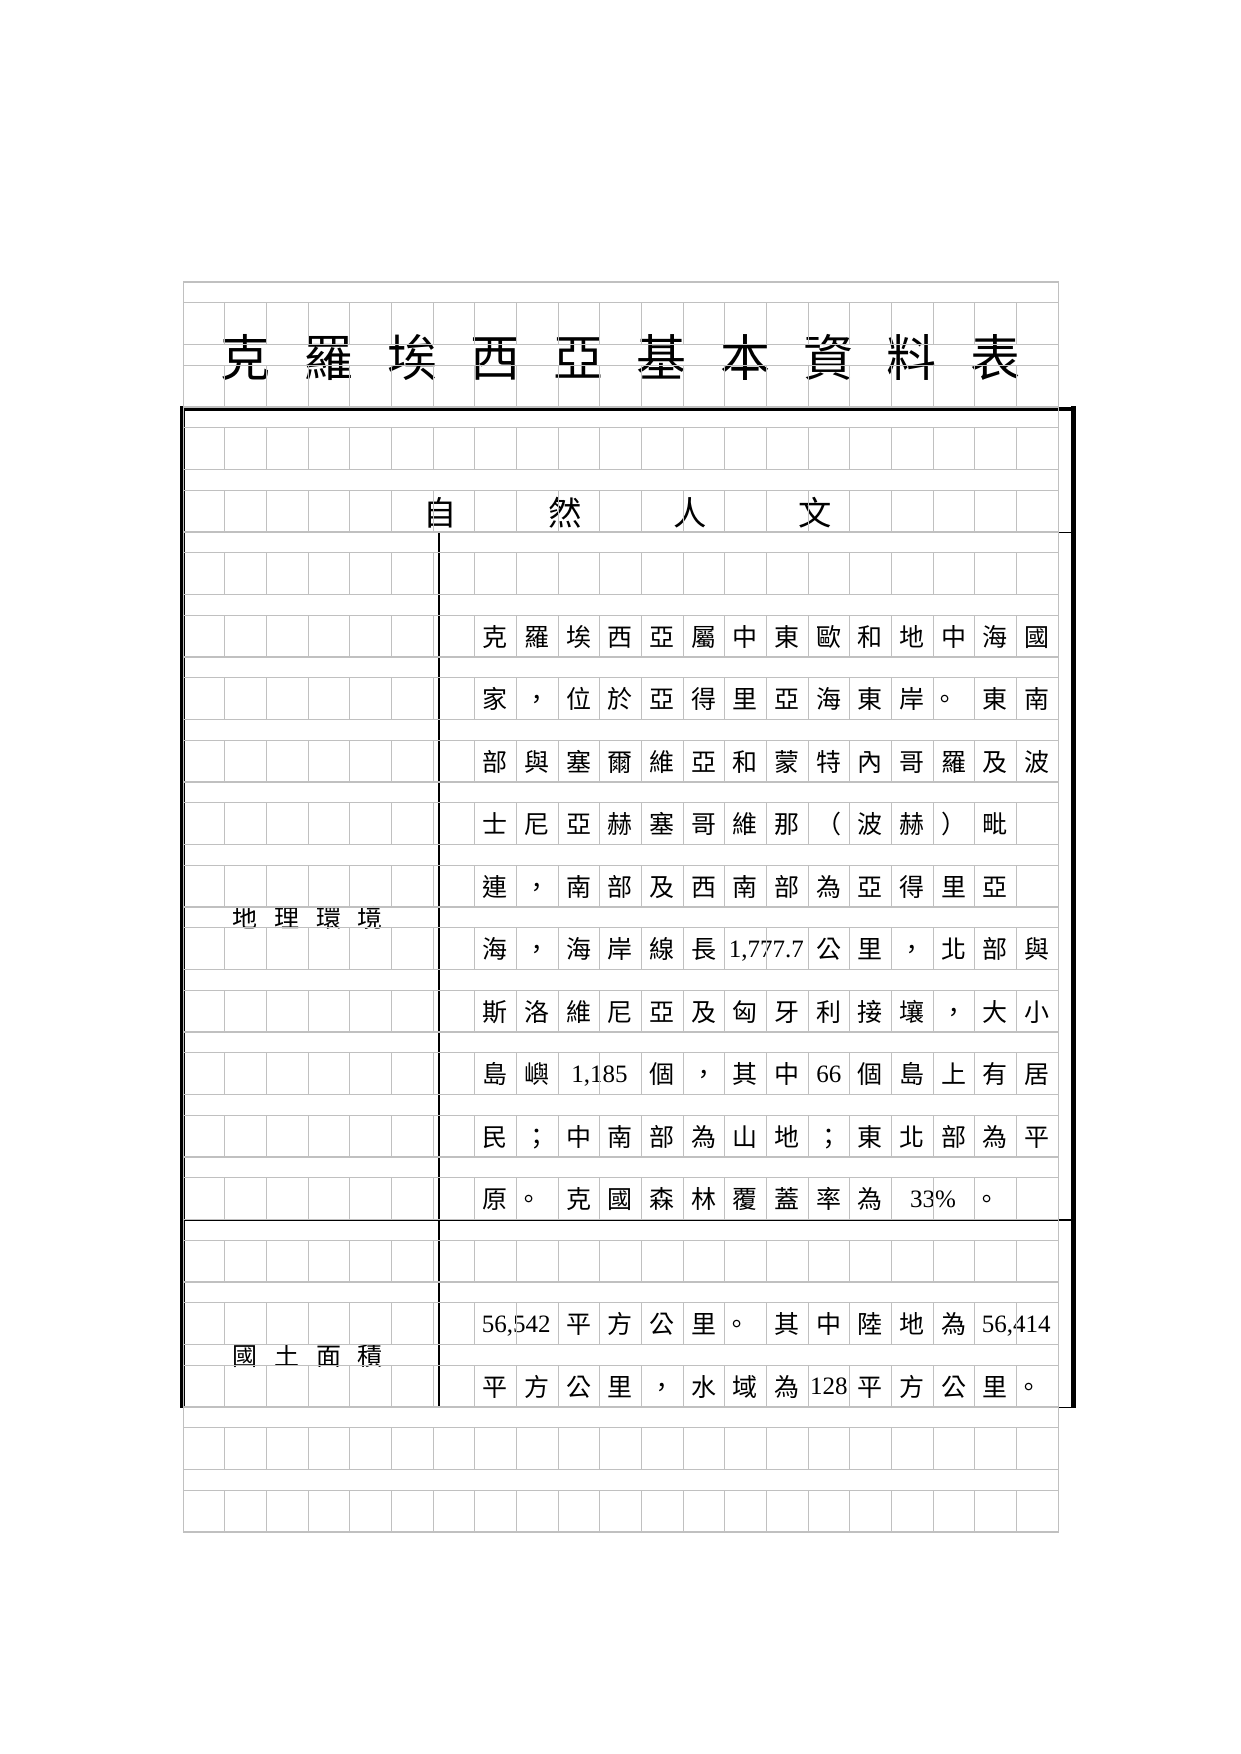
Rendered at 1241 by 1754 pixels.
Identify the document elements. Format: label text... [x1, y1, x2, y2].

table_cell 克羅埃西亞屬中東歐和地中海國家，位於亞得里亞海東岸。東南部與塞爾維亞和蒙特內哥羅及波士尼亞赫塞哥維那（波赫）毗連，南部及西南部為亞得里亞海，海岸線長1,777.7公里，北部與斯洛維尼亞及匈牙利接壤，大小島嶼1,185個，其中66個島上有居民；中南部為山地；東北部為平原。克國森林覆蓋率為33%。 [440, 845, 1058, 865]
text 克羅埃西亞基本資料表 [267, 303, 308, 344]
text 克羅埃西亞基本資料表 [392, 303, 433, 344]
table_cell 56,542平方公里。其中陸地為56,414平方公里，水域為128平方公里。 [975, 1303, 1016, 1344]
table_cell 國土面積 [309, 1366, 349, 1406]
table_cell 國土面積 [185, 1366, 224, 1406]
table_header 自 然 人 文 [892, 428, 933, 469]
text 克羅埃西亞基本資料表 [267, 366, 308, 406]
table_header 自 然 人 文 [517, 491, 558, 531]
table_cell 克羅埃西亞屬中東歐和地中海國家，位於亞得里亞海東岸。東南部與塞爾維亞和蒙特內哥羅及波士尼亞赫塞哥維那（波赫）毗連，南部及西南部為亞得里亞海，海岸線長1,777.7公里，北部與斯洛維尼亞及匈牙利接壤，大小島嶼1,185個，其中66個島上有居民；中南部為山地；東北部為平原。克國森林覆蓋率為33%。 [440, 595, 1058, 615]
table_cell 地理環境 [225, 553, 266, 594]
table_cell 地理環境 [350, 928, 391, 969]
table_header 自 然 人 文 [517, 428, 558, 469]
text 克羅埃西亞基本資料表 [600, 366, 641, 406]
table_cell 地理環境 [350, 803, 391, 844]
table_header 自 然 人 文 [642, 428, 683, 469]
table_cell 56,542平方公里。其中陸地為56,414平方公里，水域為128平方公里。 [642, 1366, 683, 1406]
table_cell 克羅埃西亞屬中東歐和地中海國家，位於亞得里亞海東岸。東南部與塞爾維亞和蒙特內哥羅及波士尼亞赫塞哥維那（波赫）毗連，南部及西南部為亞得里亞海，海岸線長1,777.7公里，北部與斯洛維尼亞及匈牙利接壤，大小島嶼1,185個，其中66個島上有居民；中南部為山地；東北部為平原。克國森林覆蓋率為33%。 [440, 1033, 1058, 1052]
table_cell 國土面積 [185, 1241, 224, 1281]
table_cell 地理環境 [185, 1095, 438, 1115]
table_header 自 然 人 文 [850, 491, 891, 531]
table_header 自 然 人 文 [392, 428, 433, 469]
text 克羅埃西亞基本資料表 [309, 366, 349, 406]
table_cell 地理環境 [434, 928, 438, 969]
text 克羅埃西亞基本資料表 [333, 345, 395, 365]
table_header 自 然 人 文 [434, 491, 474, 531]
table_header 自 然 人 文 [809, 428, 849, 469]
table_header 自 然 人 文 [809, 491, 849, 531]
table_cell 56,542平方公里。其中陸地為56,414平方公里，水域為128平方公里。 [1017, 1241, 1058, 1281]
table_cell 56,542平方公里。其中陸地為56,414平方公里，水域為128平方公里。 [767, 1241, 808, 1281]
table_cell 56,542平方公里。其中陸地為56,414平方公里，水域為128平方公里。 [440, 1345, 1058, 1365]
text 克羅埃西亞基本資料表 [434, 303, 474, 344]
table_cell 地理環境 [392, 803, 433, 844]
table_cell 56,542平方公里。其中陸地為56,414平方公里，水域為128平方公里。 [975, 1366, 1016, 1406]
table_cell 國土面積 [392, 1366, 433, 1406]
table_cell 國土面積 [255, 1345, 285, 1365]
table_cell 地理環境 [267, 616, 308, 656]
text 克羅埃西亞基本資料表 [309, 303, 349, 344]
table_cell 56,542平方公里。其中陸地為56,414平方公里，水域為128平方公里。 [1059, 1221, 1071, 1406]
table_header 自 然 人 文 [475, 491, 516, 531]
table_cell 國土面積 [434, 1241, 438, 1281]
table_cell 國土面積 [225, 1303, 266, 1344]
table_cell 56,542平方公里。其中陸地為56,414平方公里，水域為128平方公里。 [684, 1241, 724, 1281]
text 克羅埃西亞基本資料表 [350, 366, 391, 406]
text 克羅埃西亞基本資料表 [475, 366, 516, 406]
table_cell 地理環境 [185, 803, 224, 844]
table_cell 國土面積 [350, 1366, 391, 1406]
table_cell 地理環境 [392, 678, 433, 719]
table_cell 地理環境 [309, 866, 349, 906]
table_cell 56,542平方公里。其中陸地為56,414平方公里，水域為128平方公里。 [934, 1241, 974, 1281]
table_cell 地理環境 [309, 1178, 349, 1219]
text 克羅埃西亞基本資料表 [642, 366, 683, 406]
table_cell 克羅埃西亞屬中東歐和地中海國家，位於亞得里亞海東岸。東南部與塞爾維亞和蒙特內哥羅及波士尼亞赫塞哥維那（波赫）毗連，南部及西南部為亞得里亞海，海岸線長1,777.7公里，北部與斯洛維尼亞及匈牙利接壤，大小島嶼1,185個，其中66個島上有居民；中南部為山地；東北部為平原。克國森林覆蓋率為33%。 [440, 658, 1058, 677]
table_cell 克羅埃西亞屬中東歐和地中海國家，位於亞得里亞海東岸。東南部與塞爾維亞和蒙特內哥羅及波士尼亞赫塞哥維那（波赫）毗連，南部及西南部為亞得里亞海，海岸線長1,777.7公里，北部與斯洛維尼亞及匈牙利接壤，大小島嶼1,185個，其中66個島上有居民；中南部為山地；東北部為平原。克國森林覆蓋率為33%。 [440, 1095, 1058, 1115]
table_header 自 然 人 文 [185, 411, 1058, 427]
table_cell 地理環境 [350, 741, 391, 781]
table_header 自 然 人 文 [892, 491, 933, 531]
text 克羅埃西亞基本資料表 [850, 366, 891, 406]
table_cell 地理環境 [185, 553, 224, 594]
table_cell 地理環境 [225, 1053, 266, 1094]
table_header 自 然 人 文 [975, 428, 1016, 469]
table_header 自 然 人 文 [1017, 428, 1058, 469]
table_cell 56,542平方公里。其中陸地為56,414平方公里，水域為128平方公里。 [517, 1303, 558, 1344]
table_cell 地理環境 [267, 866, 308, 906]
text 克羅埃西亞基本資料表 [502, 345, 570, 365]
table_header 自 然 人 文 [392, 491, 433, 531]
text 克羅埃西亞基本資料表 [725, 303, 766, 344]
table_cell 地理環境 [309, 678, 349, 719]
text 克羅埃西亞基本資料表 [684, 303, 724, 344]
table_cell 國土面積 [267, 1241, 308, 1281]
table_cell 地理環境 [309, 616, 349, 656]
table_cell 地理環境 [185, 658, 438, 677]
text 克羅埃西亞基本資料表 [642, 303, 683, 344]
table_cell 地理環境 [350, 866, 391, 906]
table_header 自 然 人 文 [475, 428, 516, 469]
table_header 自 然 人 文 [809, 505, 822, 516]
table_cell 56,542平方公里。其中陸地為56,414平方公里，水域為128平方公里。 [440, 1221, 1058, 1240]
table_cell 地理環境 [185, 783, 438, 802]
text 克羅埃西亞基本資料表 [414, 345, 488, 365]
table_cell 地理環境 [185, 1158, 438, 1177]
table_header 自 然 人 文 [559, 428, 599, 469]
text 克羅埃西亞基本資料表 [673, 345, 738, 365]
text 克羅埃西亞基本資料表 [184, 303, 224, 344]
table_cell 56,542平方公里。其中陸地為56,414平方公里，水域為128平方公里。 [809, 1366, 849, 1406]
table_cell 地理環境 [392, 866, 433, 906]
table_cell 56,542平方公里。其中陸地為56,414平方公里，水域為128平方公里。 [684, 1366, 724, 1406]
table_cell 56,542平方公里。其中陸地為56,414平方公里，水域為128平方公里。 [850, 1366, 891, 1406]
table_header 自 然 人 文 [600, 428, 641, 469]
table_cell 56,542平方公里。其中陸地為56,414平方公里，水域為128平方公里。 [440, 1283, 1058, 1302]
table_cell 地理環境 [434, 678, 438, 719]
table_cell 地理環境 [185, 908, 243, 927]
text 克羅埃西亞基本資料表 [850, 303, 891, 344]
text 克羅埃西亞基本資料表 [392, 366, 433, 406]
table_cell 地理環境 [225, 803, 266, 844]
table_header 自 然 人 文 [309, 491, 349, 531]
table_cell 克羅埃西亞屬中東歐和地中海國家，位於亞得里亞海東岸。東南部與塞爾維亞和蒙特內哥羅及波士尼亞赫塞哥維那（波赫）毗連，南部及西南部為亞得里亞海，海岸線長1,777.7公里，北部與斯洛維尼亞及匈牙利接壤，大小島嶼1,185個，其中66個島上有居民；中南部為山地；東北部為平原。克國森林覆蓋率為33%。 [440, 783, 1058, 802]
table_cell 地理環境 [185, 1053, 224, 1094]
table_cell 56,542平方公里。其中陸地為56,414平方公里，水域為128平方公里。 [559, 1366, 599, 1406]
table_cell 地理環境 [309, 928, 349, 969]
text 克羅埃西亞基本資料表 [725, 366, 766, 406]
table_cell 地理環境 [350, 1116, 391, 1156]
table_header 自 然 人 文 [267, 491, 308, 531]
text 克羅埃西亞基本資料表 [928, 345, 993, 365]
table_header 自 然 人 文 [225, 428, 266, 469]
table_header 自 然 人 文 [850, 428, 891, 469]
table_header 自 然 人 文 [350, 491, 391, 531]
table_cell 地理環境 [392, 1178, 433, 1219]
table_cell 地理環境 [267, 1178, 308, 1219]
table_header 自 然 人 文 [975, 491, 1016, 531]
text 克羅埃西亞基本資料表 [585, 345, 649, 365]
table_cell 國土面積 [185, 1303, 224, 1344]
table_cell 地理環境 [392, 1116, 433, 1156]
table_cell 地理環境 [350, 991, 391, 1031]
table_cell 56,542平方公里。其中陸地為56,414平方公里，水域為128平方公里。 [517, 1366, 558, 1406]
table_header 自 然 人 文 [185, 470, 1058, 490]
table_cell 56,542平方公里。其中陸地為56,414平方公里，水域為128平方公里。 [517, 1241, 558, 1281]
text 克羅埃西亞基本資料表 [399, 345, 418, 365]
table_cell 地理環境 [392, 553, 433, 594]
table_cell 地理環境 [185, 616, 224, 656]
text 克羅埃西亞基本資料表 [892, 366, 933, 406]
text 克羅埃西亞基本資料表 [809, 372, 849, 406]
table_cell 56,542平方公里。其中陸地為56,414平方公里，水域為128平方公里。 [725, 1366, 766, 1406]
text 克羅埃西亞基本資料表 [934, 366, 974, 406]
table_cell 56,542平方公里。其中陸地為56,414平方公里，水域為128平方公里。 [767, 1303, 808, 1344]
table_cell 地理環境 [292, 908, 438, 927]
text 克羅埃西亞基本資料表 [767, 366, 808, 406]
table_cell 地理環境 [225, 1116, 266, 1156]
table_cell 地理環境 [309, 803, 349, 844]
table_cell 56,542平方公里。其中陸地為56,414平方公里，水域為128平方公里。 [440, 1366, 474, 1406]
table_cell 56,542平方公里。其中陸地為56,414平方公里，水域為128平方公里。 [600, 1303, 641, 1344]
table_header 自 然 人 文 [434, 428, 474, 469]
table_cell 56,542平方公里。其中陸地為56,414平方公里，水域為128平方公里。 [1017, 1366, 1058, 1406]
table_cell 地理環境 [434, 616, 438, 656]
table_cell 地理環境 [309, 991, 349, 1031]
table_cell 地理環境 [434, 866, 438, 906]
text 克羅埃西亞基本資料表 [563, 345, 593, 365]
table_cell 地理環境 [392, 616, 433, 656]
text 克羅埃西亞基本資料表 [184, 366, 224, 406]
table_cell 56,542平方公里。其中陸地為56,414平方公里，水域為128平方公里。 [725, 1303, 766, 1344]
table_cell 地理環境 [392, 1053, 433, 1094]
table_header 自 然 人 文 [350, 428, 391, 469]
text 克羅埃西亞基本資料表 [517, 366, 558, 406]
text 克羅埃西亞基本資料表 [559, 303, 599, 337]
table_cell 國土面積 [236, 1347, 253, 1364]
text 克羅埃西亞基本資料表 [767, 303, 808, 344]
table_cell 國土面積 [185, 1283, 438, 1302]
table_header 自 然 人 文 [767, 491, 808, 531]
table_cell 克羅埃西亞屬中東歐和地中海國家，位於亞得里亞海東岸。東南部與塞爾維亞和蒙特內哥羅及波士尼亞赫塞哥維那（波赫）毗連，南部及西南部為亞得里亞海，海岸線長1,777.7公里，北部與斯洛維尼亞及匈牙利接壤，大小島嶼1,185個，其中66個島上有居民；中南部為山地；東北部為平原。克國森林覆蓋率為33%。 [440, 908, 1058, 927]
table_cell 國土面積 [287, 1345, 362, 1365]
text 克羅埃西亞基本資料表 [1017, 303, 1058, 344]
table_cell 56,542平方公里。其中陸地為56,414平方公里，水域為128平方公里。 [475, 1366, 516, 1406]
table_cell 地理環境 [185, 678, 224, 719]
table_header 自 然 人 文 [767, 428, 808, 469]
table_cell 地理環境 [185, 720, 438, 740]
text 克羅埃西亞基本資料表 [809, 303, 849, 344]
table_cell 地理環境 [267, 741, 308, 781]
table_cell 地理環境 [185, 1033, 438, 1052]
table_cell 56,542平方公里。其中陸地為56,414平方公里，水域為128平方公里。 [684, 1303, 724, 1344]
table_cell 克羅埃西亞屬中東歐和地中海國家，位於亞得里亞海東岸。東南部與塞爾維亞和蒙特內哥羅及波士尼亞赫塞哥維那（波赫）毗連，南部及西南部為亞得里亞海，海岸線長1,777.7公里，北部與斯洛維尼亞及匈牙利接壤，大小島嶼1,185個，其中66個島上有居民；中南部為山地；東北部為平原。克國森林覆蓋率為33%。 [440, 1158, 1058, 1177]
text 克羅埃西亞基本資料表 [485, 352, 502, 365]
table_cell 56,542平方公里。其中陸地為56,414平方公里，水域為128平方公里。 [809, 1241, 849, 1281]
table_header 自 然 人 文 [1017, 491, 1058, 531]
text 克羅埃西亞基本資料表 [600, 303, 641, 344]
table_cell 56,542平方公里。其中陸地為56,414平方公里，水域為128平方公里。 [892, 1241, 933, 1281]
table_cell 地理環境 [309, 741, 349, 781]
text 克羅埃西亞基本資料表 [997, 345, 1058, 365]
table_cell 克羅埃西亞屬中東歐和地中海國家，位於亞得里亞海東岸。東南部與塞爾維亞和蒙特內哥羅及波士尼亞赫塞哥維那（波赫）毗連，南部及西南部為亞得里亞海，海岸線長1,777.7公里，北部與斯洛維尼亞及匈牙利接壤，大小島嶼1,185個，其中66個島上有居民；中南部為山地；東北部為平原。克國森林覆蓋率為33%。 [440, 720, 1058, 740]
text 克羅埃西亞基本資料表 [184, 283, 1058, 302]
table_cell 地理環境 [185, 866, 224, 906]
text 克羅埃西亞基本資料表 [975, 366, 1016, 406]
table_header 自 然 人 文 [267, 428, 308, 469]
text 克羅埃西亞基本資料表 [559, 378, 599, 406]
table_cell 克羅埃西亞屬中東歐和地中海國家，位於亞得里亞海東岸。東南部與塞爾維亞和蒙特內哥羅及波士尼亞赫塞哥維那（波赫）毗連，南部及西南部為亞得里亞海，海岸線長1,777.7公里，北部與斯洛維尼亞及匈牙利接壤，大小島嶼1,185個，其中66個島上有居民；中南部為山地；東北部為平原。克國森林覆蓋率為33%。 [440, 533, 1058, 552]
table_cell 地理環境 [392, 928, 433, 969]
table_cell 56,542平方公里。其中陸地為56,414平方公里，水域為128平方公里。 [1017, 1303, 1058, 1344]
table_cell 地理環境 [392, 991, 433, 1031]
table_cell 國土面積 [434, 1366, 438, 1406]
table_cell 地理環境 [267, 928, 308, 969]
text 克羅埃西亞基本資料表 [225, 303, 266, 339]
table_header 自 然 人 文 [185, 491, 224, 531]
table_header 自 然 人 文 [225, 491, 266, 531]
table_header 自 然 人 文 [1059, 411, 1071, 531]
table_cell 國土面積 [185, 1221, 438, 1240]
text 克羅埃西亞基本資料表 [434, 366, 474, 406]
table_cell 克羅埃西亞屬中東歐和地中海國家，位於亞得里亞海東岸。東南部與塞爾維亞和蒙特內哥羅及波士尼亞赫塞哥維那（波赫）毗連，南部及西南部為亞得里亞海，海岸線長1,777.7公里，北部與斯洛維尼亞及匈牙利接壤，大小島嶼1,185個，其中66個島上有居民；中南部為山地；東北部為平原。克國森林覆蓋率為33%。 [440, 970, 1058, 990]
table_cell 56,542平方公里。其中陸地為56,414平方公里，水域為128平方公里。 [892, 1366, 933, 1406]
table_cell 56,542平方公里。其中陸地為56,414平方公里，水域為128平方公里。 [642, 1241, 683, 1281]
table_cell 地理環境 [434, 1116, 438, 1156]
table_cell 56,542平方公里。其中陸地為56,414平方公里，水域為128平方公里。 [892, 1303, 933, 1344]
table_cell 56,542平方公里。其中陸地為56,414平方公里，水域為128平方公里。 [559, 1303, 599, 1344]
text 克羅埃西亞基本資料表 [517, 303, 558, 344]
text 克羅埃西亞基本資料表 [900, 345, 924, 365]
text 克羅埃西亞基本資料表 [475, 303, 516, 337]
table_cell 國土面積 [364, 1345, 438, 1365]
table_cell 地理環境 [267, 803, 308, 844]
table_cell 地理環境 [185, 595, 438, 615]
table_cell 地理環境 [225, 678, 266, 719]
table_header 自 然 人 文 [185, 428, 224, 469]
table_cell 地理環境 [350, 678, 391, 719]
text 克羅埃西亞基本資料表 [684, 366, 724, 406]
table_cell 國土面積 [392, 1303, 433, 1344]
table_cell 地理環境 [350, 616, 391, 656]
table_header 自 然 人 文 [934, 428, 974, 469]
table_cell 國土面積 [225, 1241, 266, 1281]
table_cell 地理環境 [185, 1178, 224, 1219]
text 克羅埃西亞基本資料表 [892, 303, 933, 344]
text 克羅埃西亞基本資料表 [751, 345, 896, 365]
table_header 自 然 人 文 [309, 428, 349, 469]
table_cell 國土面積 [185, 1345, 234, 1365]
table_cell 56,542平方公里。其中陸地為56,414平方公里，水域為128平方公里。 [767, 1366, 808, 1406]
table_cell 地理環境 [185, 928, 224, 969]
table_cell 國土面積 [225, 1366, 266, 1406]
table_cell 56,542平方公里。其中陸地為56,414平方公里，水域為128平方公里。 [975, 1241, 1016, 1281]
table_cell 56,542平方公里。其中陸地為56,414平方公里，水域為128平方公里。 [642, 1303, 683, 1344]
table_cell 國土面積 [434, 1303, 438, 1344]
table_cell 地理環境 [225, 928, 266, 969]
table_cell 地理環境 [267, 678, 308, 719]
table_cell 地理環境 [185, 1116, 224, 1156]
table_cell 56,542平方公里。其中陸地為56,414平方公里，水域為128平方公里。 [850, 1303, 891, 1344]
table_cell 56,542平方公里。其中陸地為56,414平方公里，水域為128平方公里。 [725, 1241, 766, 1281]
text 克羅埃西亞基本資料表 [1017, 366, 1058, 406]
table_header 自 然 人 文 [642, 491, 683, 531]
table_cell 56,542平方公里。其中陸地為56,414平方公里，水域為128平方公里。 [850, 1241, 891, 1281]
text 克羅埃西亞基本資料表 [350, 303, 391, 344]
table_header 自 然 人 文 [725, 491, 766, 531]
table_header 自 然 人 文 [684, 491, 724, 531]
table_cell 地理環境 [434, 1178, 438, 1219]
table_cell 地理環境 [185, 741, 224, 781]
text 克羅埃西亞基本資料表 [247, 345, 314, 365]
table_cell 地理環境 [225, 1178, 266, 1219]
table_cell 地理環境 [434, 803, 438, 844]
table_cell 地理環境 [309, 1053, 349, 1094]
text 克羅埃西亞基本資料表 [975, 303, 1016, 344]
table_cell 地理環境 [245, 908, 290, 927]
table_cell 地理環境 [225, 866, 266, 906]
table_cell 56,542平方公里。其中陸地為56,414平方公里，水域為128平方公里。 [934, 1366, 974, 1406]
table_cell 地理環境 [350, 1053, 391, 1094]
table_cell 地理環境 [434, 741, 438, 781]
text 克羅埃西亞基本資料表 [184, 345, 243, 365]
table_cell 地理環境 [225, 991, 266, 1031]
text 克羅埃西亞基本資料表 [479, 366, 511, 373]
table_header 自 然 人 文 [600, 491, 641, 531]
table_cell 地理環境 [267, 553, 308, 594]
table_cell 地理環境 [185, 991, 224, 1031]
table_cell 56,542平方公里。其中陸地為56,414平方公里，水域為128平方公里。 [809, 1303, 849, 1344]
text 克羅埃西亞基本資料表 [934, 303, 974, 344]
table_cell 國土面積 [267, 1303, 308, 1344]
table_cell 56,542平方公里。其中陸地為56,414平方公里，水域為128平方公里。 [559, 1241, 599, 1281]
table_cell 地理環境 [225, 616, 266, 656]
table_header 自 然 人 文 [559, 491, 599, 531]
table_cell 56,542平方公里。其中陸地為56,414平方公里，水域為128平方公里。 [475, 1303, 516, 1344]
table_cell 地理環境 [267, 1116, 308, 1156]
table_header 自 然 人 文 [725, 428, 766, 469]
table_cell 國土面積 [309, 1303, 349, 1344]
table_cell 國土面積 [309, 1241, 349, 1281]
text 克羅埃西亞基本資料表 [225, 366, 266, 406]
table_cell 地理環境 [434, 1053, 438, 1094]
table_cell 地理環境 [434, 553, 438, 594]
table_cell 地理環境 [225, 741, 266, 781]
table_cell 地理環境 [309, 1116, 349, 1156]
table_cell 克羅埃西亞屬中東歐和地中海國家，位於亞得里亞海東岸。東南部與塞爾維亞和蒙特內哥羅及波士尼亞赫塞哥維那（波赫）毗連，南部及西南部為亞得里亞海，海岸線長1,777.7公里，北部與斯洛維尼亞及匈牙利接壤，大小島嶼1,185個，其中66個島上有居民；中南部為山地；東北部為平原。克國森林覆蓋率為33%。 [1059, 533, 1071, 1219]
text 克羅埃西亞基本資料表 [313, 347, 331, 364]
table_cell 國土面積 [267, 1366, 308, 1406]
table_cell 地理環境 [267, 1053, 308, 1094]
table_cell 國土面積 [350, 1303, 391, 1344]
table_header 自 然 人 文 [684, 428, 724, 469]
table_cell 地理環境 [350, 553, 391, 594]
table_cell 地理環境 [185, 970, 438, 990]
table_cell 56,542平方公里。其中陸地為56,414平方公里，水域為128平方公里。 [934, 1303, 974, 1344]
table_cell 地理環境 [267, 991, 308, 1031]
table_cell 56,542平方公里。其中陸地為56,414平方公里，水域為128平方公里。 [475, 1241, 516, 1281]
table_cell 地理環境 [185, 845, 438, 865]
table_cell 地理環境 [392, 741, 433, 781]
table_cell 國土面積 [350, 1241, 391, 1281]
table_cell 地理環境 [309, 553, 349, 594]
table_header 自 然 人 文 [934, 491, 974, 531]
table_cell 56,542平方公里。其中陸地為56,414平方公里，水域為128平方公里。 [600, 1241, 641, 1281]
table_cell 地理環境 [185, 533, 438, 552]
table_cell 地理環境 [434, 991, 438, 1031]
table_cell 56,542平方公里。其中陸地為56,414平方公里，水域為128平方公里。 [600, 1366, 641, 1406]
table_cell 地理環境 [350, 1178, 391, 1219]
table_cell 56,542平方公里。其中陸地為56,414平方公里，水域為128平方公里。 [440, 1303, 474, 1344]
table_cell 國土面積 [392, 1241, 433, 1281]
table_cell 56,542平方公里。其中陸地為56,414平方公里，水域為128平方公里。 [440, 1241, 474, 1281]
